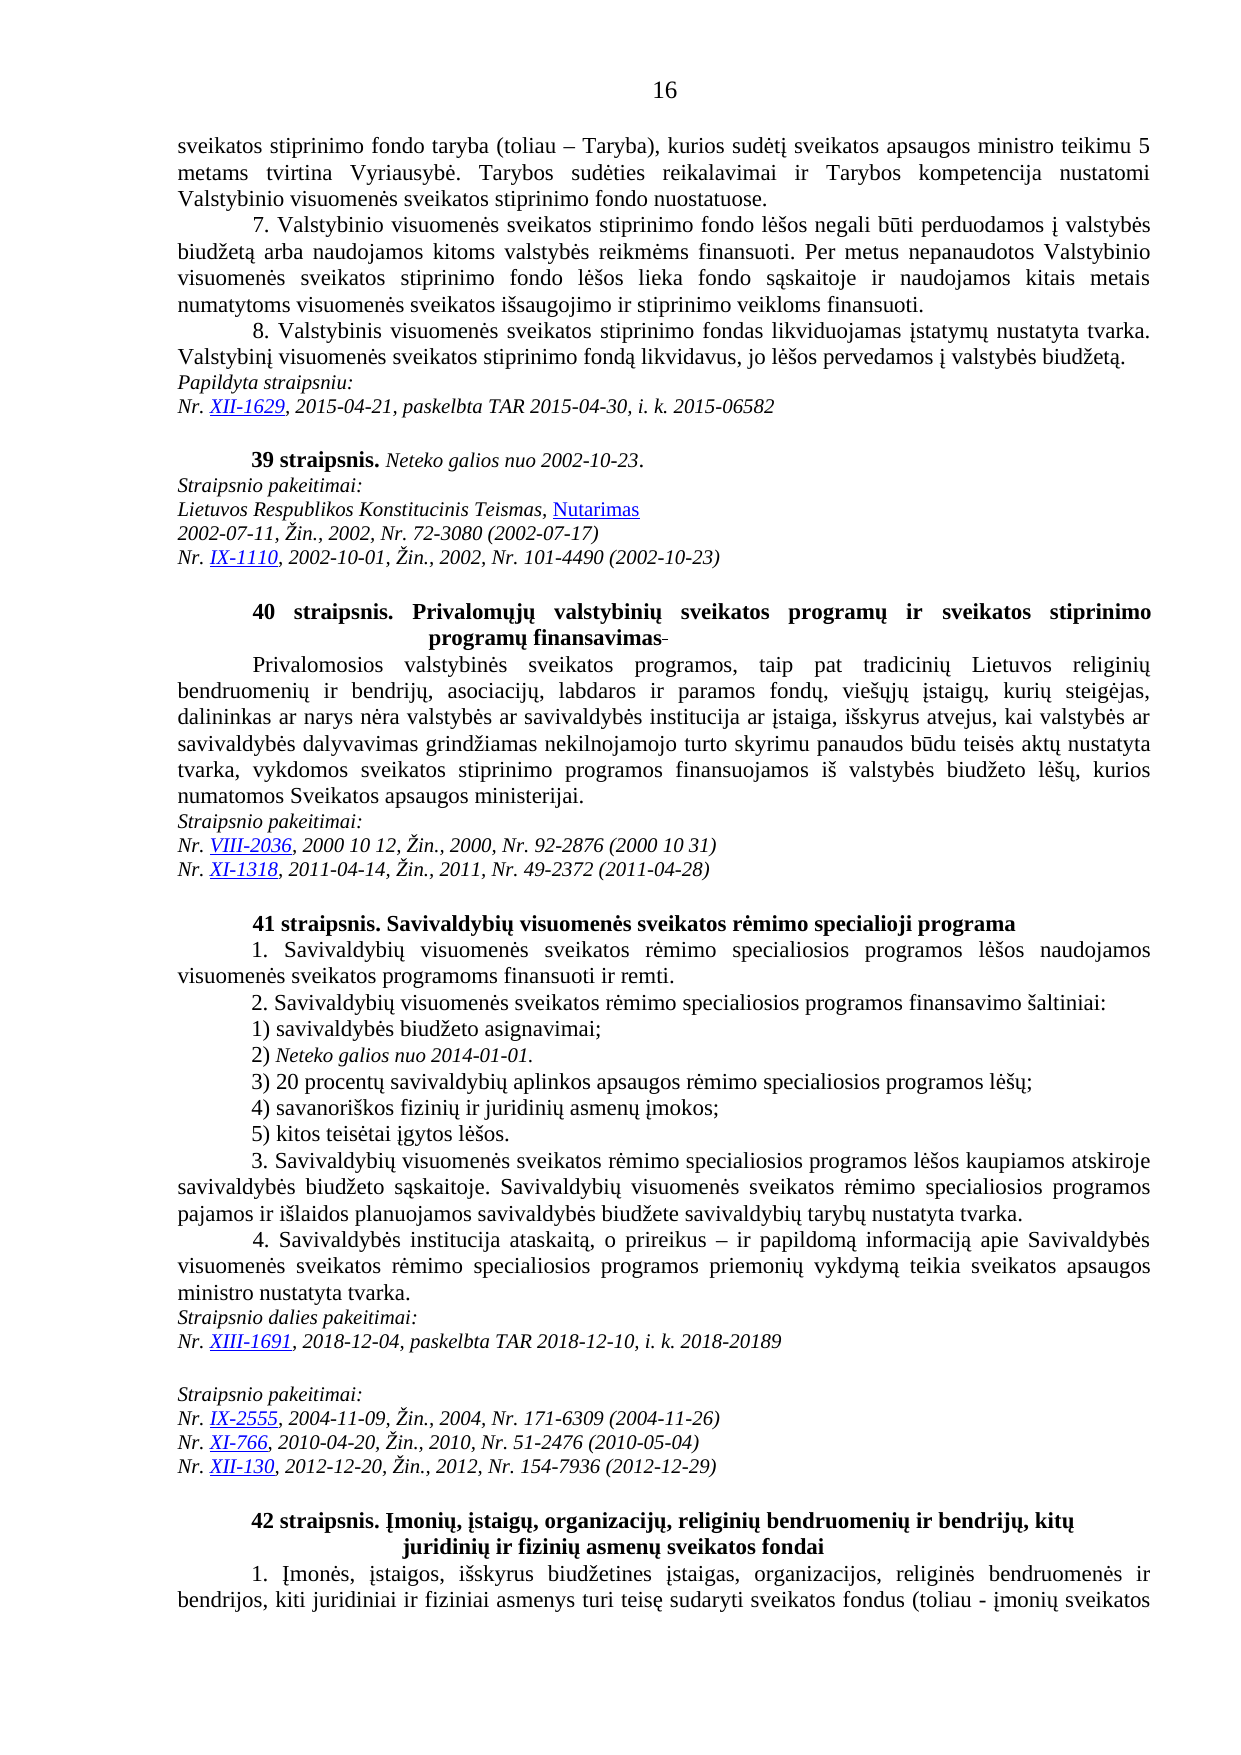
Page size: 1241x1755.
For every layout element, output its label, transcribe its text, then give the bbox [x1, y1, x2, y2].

text Papildyta straipsniu: [177, 370, 1152, 394]
text Straipsnio dalies pakeitimai: [177, 1305, 1152, 1329]
text 3) 20 procentų savivaldybių aplinkos apsaugos rėmimo specialiosios programos lėšų; [177, 1068, 1152, 1094]
text Nr. XIII-1691, 2018-12-04, paskelbta TAR 2018-12-10, i. k. 2018-20189 [177, 1329, 1152, 1353]
text Nr. XI-1318, 2011-04-14, Žin., 2011, Nr. 49-2372 (2011-04-28) [177, 857, 1152, 881]
text juridinių ir fizinių asmenų sveikatos fondai [327, 1533, 1152, 1559]
text 2) Neteko galios nuo 2014-01-01. [177, 1041, 1152, 1068]
text Nr. XI-766, 2010-04-20, Žin., 2010, Nr. 51-2476 (2010-05-04) [177, 1430, 1152, 1454]
text 2. Savivaldybių visuomenės sveikatos rėmimo specialiosios programos finansavimo šaltiniai: [177, 989, 1152, 1015]
text 5) kitos teisėtai įgytos lėšos. [177, 1121, 1152, 1147]
text 3. Savivaldybių visuomenės sveikatos rėmimo specialiosios programos lėšos kaupiamos atskiroje savivaldybės biudžeto sąskaitoje. Savivaldybių visuomenės sveikatos rėmimo specialiosios programos pajamos ir išlaidos planuojamos savivaldybės biudžete savivaldybių tarybų nustatyta tvarka. [177, 1147, 1152, 1226]
text Privalomosios valstybinės sveikatos programos, taip pat tradicinių Lietuvos religinių bendruomenių ir bendrijų, asociacijų, labdaros ir paramos fondų, viešųjų įstaigų, kurių steigėjas, dalininkas ar narys nėra valstybės ar savivaldybės institucija ar įstaiga, išskyrus atvejus, kai valstybės ar savivaldybės dalyvavimas grindžiamas nekilnojamojo turto skyrimu panaudos būdu teisės aktų nustatyta tvarka, vykdomos sveikatos stiprinimo programos finansuojamos iš valstybės biudžeto lėšų, kurios numatomos Sveikatos apsaugos ministerijai. [177, 651, 1152, 809]
text 1. Įmonės, įstaigos, išskyrus biudžetines įstaigas, organizacijos, religinės bendruomenės ir bendrijos, kiti juridiniai ir fiziniai asmenys turi teisę sudaryti sveikatos fondus (toliau - įmonių sveikatos [177, 1559, 1152, 1612]
text 42 straipsnis. Įmonių, įstaigų, organizacijų, religinių bendruomenių ir bendrijų, kitų [177, 1507, 1152, 1533]
text 4. Savivaldybės institucija ataskaitą, o prireikus – ir papildomą informaciją apie Savivaldybės visuomenės sveikatos rėmimo specialiosios programos priemonių vykdymą teikia sveikatos apsaugos ministro nustatyta tvarka. [177, 1226, 1152, 1305]
text 39 straipsnis. Neteko galios nuo 2002-10-23. [177, 447, 1152, 473]
text 41 straipsnis. Savivaldybių visuomenės sveikatos rėmimo specialioji programa [177, 910, 1152, 936]
text 8. Valstybinis visuomenės sveikatos stiprinimo fondas likviduojamas įstatymų nustatyta tvarka. Valstybinį visuomenės sveikatos stiprinimo fondą likvidavus, jo lėšos pervedamos į valstybės biudžetą. [177, 317, 1152, 370]
text Straipsnio pakeitimai: [177, 1382, 1152, 1406]
text Nr. IX-1110, 2002-10-01, Žin., 2002, Nr. 101-4490 (2002-10-23) [177, 545, 1152, 569]
text Nr. VIII-2036, 2000 10 12, Žin., 2000, Nr. 92-2876 (2000 10 31) [177, 833, 1152, 857]
text 2002-07-11, Žin., 2002, Nr. 72-3080 (2002-07-17) [177, 521, 1152, 545]
text Nr. XII-1629, 2015-04-21, paskelbta TAR 2015-04-30, i. k. 2015-06582 [177, 394, 1152, 418]
text 7. Valstybinio visuomenės sveikatos stiprinimo fondo lėšos negali būti perduodamos į valstybės biudžetą arba naudojamos kitoms valstybės reikmėms finansuoti. Per metus nepanaudotos Valstybinio visuomenės sveikatos stiprinimo fondo lėšos lieka fondo sąskaitoje ir naudojamos kitais metais numatytoms visuomenės sveikatos išsaugojimo ir stiprinimo veikloms finansuoti. [177, 212, 1152, 317]
text 1) savivaldybės biudžeto asignavimai; [177, 1015, 1152, 1041]
text 4) savanoriškos fizinių ir juridinių asmenų įmokos; [177, 1094, 1152, 1121]
text Straipsnio pakeitimai: [177, 809, 1152, 833]
text Nr. IX-2555, 2004-11-09, Žin., 2004, Nr. 171-6309 (2004-11-26) [177, 1406, 1152, 1430]
text 40 straipsnis. Privalomųjų valstybinių sveikatos programų ir sveikatos stiprinimo programų finansavimas [252, 598, 1152, 651]
text Straipsnio pakeitimai: [177, 473, 1152, 497]
text Nr. XII-130, 2012-12-20, Žin., 2012, Nr. 154-7936 (2012-12-29) [177, 1454, 1152, 1478]
text sveikatos stiprinimo fondo taryba (toliau – Taryba), kurios sudėtį sveikatos apsaugos ministro teikimu 5 metams tvirtina Vyriausybė. Tarybos sudėties reikalavimai ir Tarybos kompetencija nustatomi Valstybinio visuomenės sveikatos stiprinimo fondo nuostatuose. [177, 132, 1152, 212]
text Lietuvos Respublikos Konstitucinis Teismas, Nutarimas [177, 497, 1152, 521]
text 1. Savivaldybių visuomenės sveikatos rėmimo specialiosios programos lėšos naudojamos visuomenės sveikatos programoms finansuoti ir remti. [177, 936, 1152, 989]
